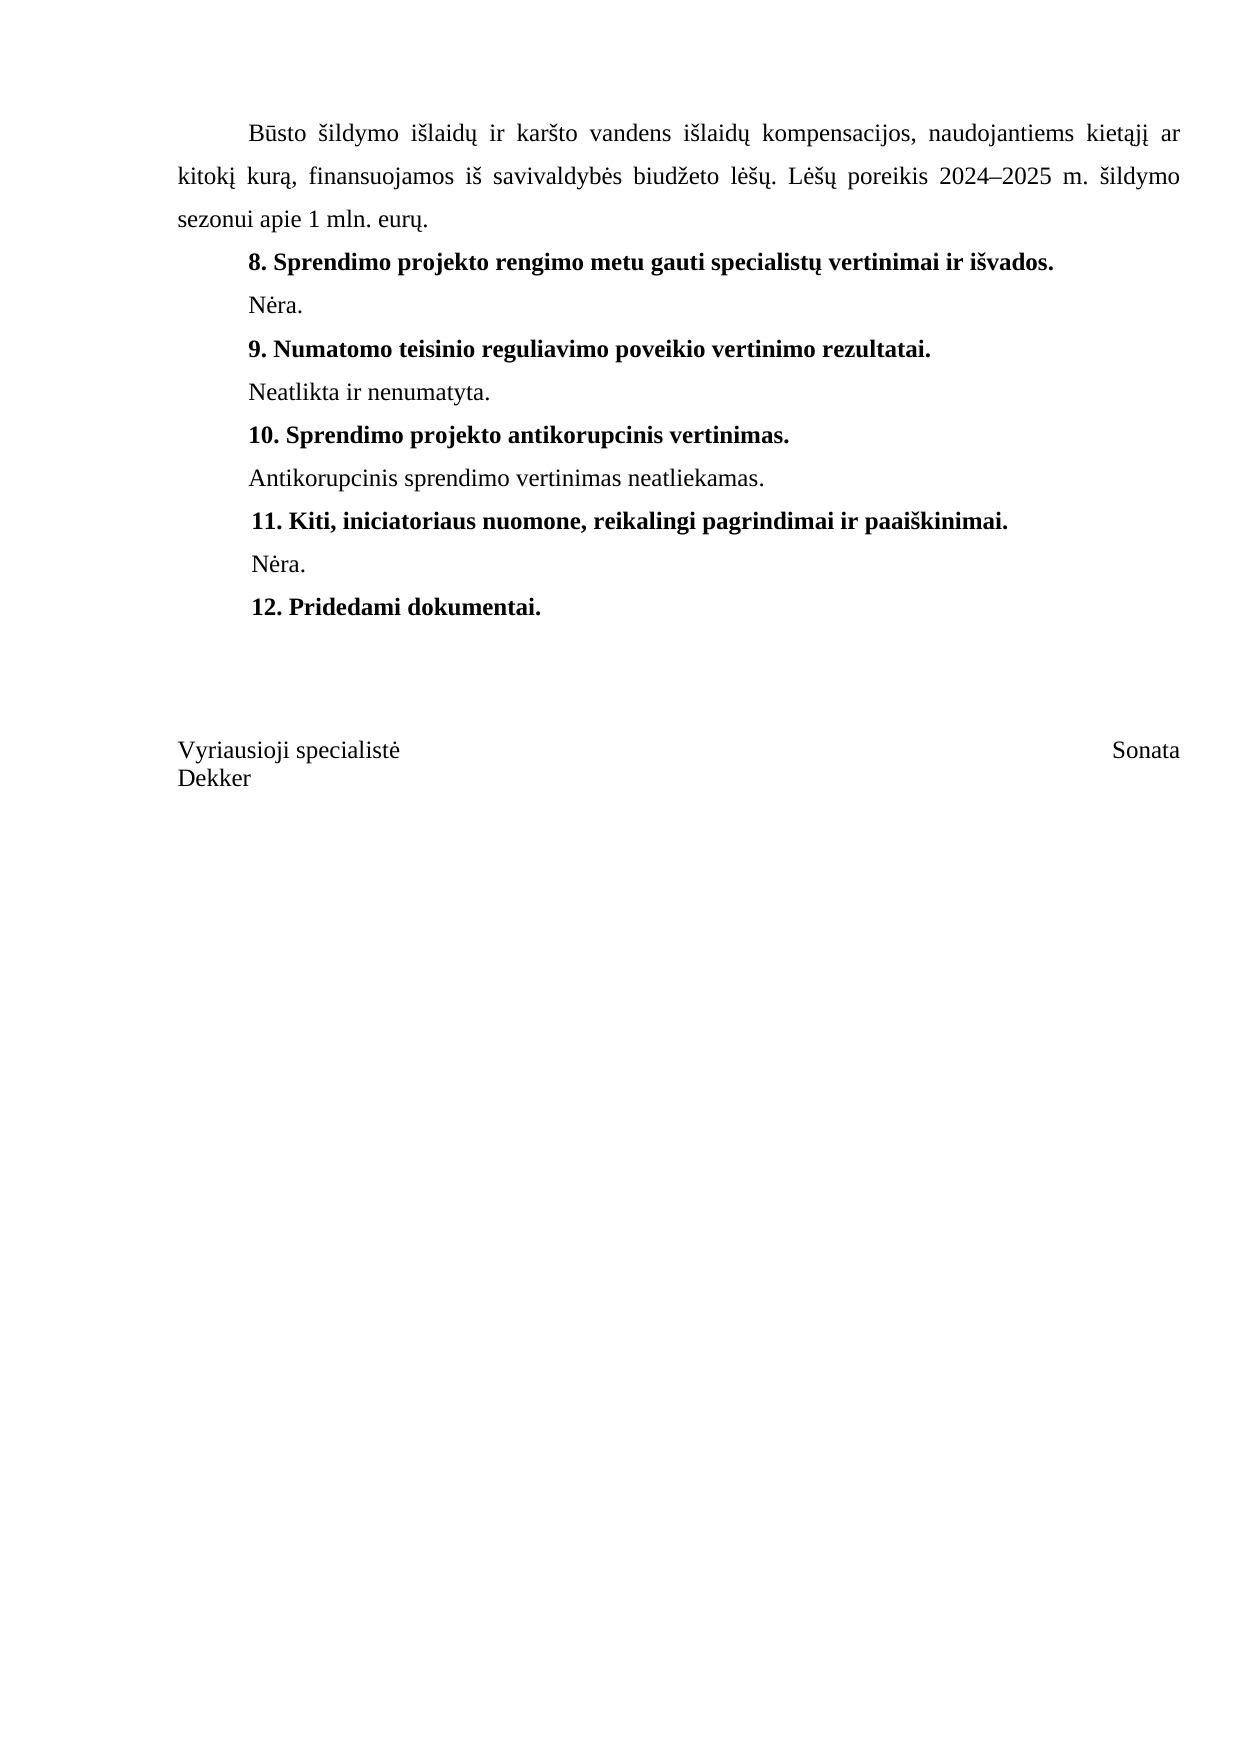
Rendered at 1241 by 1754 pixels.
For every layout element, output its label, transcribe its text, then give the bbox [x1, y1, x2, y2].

text 8. Sprendimo projekto rengimo metu gauti specialistų vertinimai ir išvados. [177, 247, 1181, 276]
text 11. Kiti, iniciatoriaus nuomone, reikalingi pagrindimai ir paaiškinimai. [251, 506, 1181, 535]
text 12. Pridedami dokumentai. [251, 592, 1181, 621]
text Vyriausioji specialistė Sonata Dekker [177, 735, 1181, 792]
text Nėra. [177, 291, 1181, 319]
text Nėra. [251, 549, 1181, 578]
text Antikorupcinis sprendimo vertinimas neatliekamas. [177, 463, 1181, 492]
text 9. Numatomo teisinio reguliavimo poveikio vertinimo rezultatai. [177, 334, 1181, 362]
text 10. Sprendimo projekto antikorupcinis vertinimas. [177, 420, 1181, 449]
text Neatlikta ir nenumatyta. [177, 377, 1181, 406]
text Būsto šildymo išlaidų ir karšto vandens išlaidų kompensacijos, naudojantiems kietąjį ar kitokį kurą, finansuojamos iš savivaldybės biudžeto lėšų. Lėšų poreikis 2024–2025 m. šildymo sezonui apie 1 mln. eurų. [177, 118, 1181, 233]
